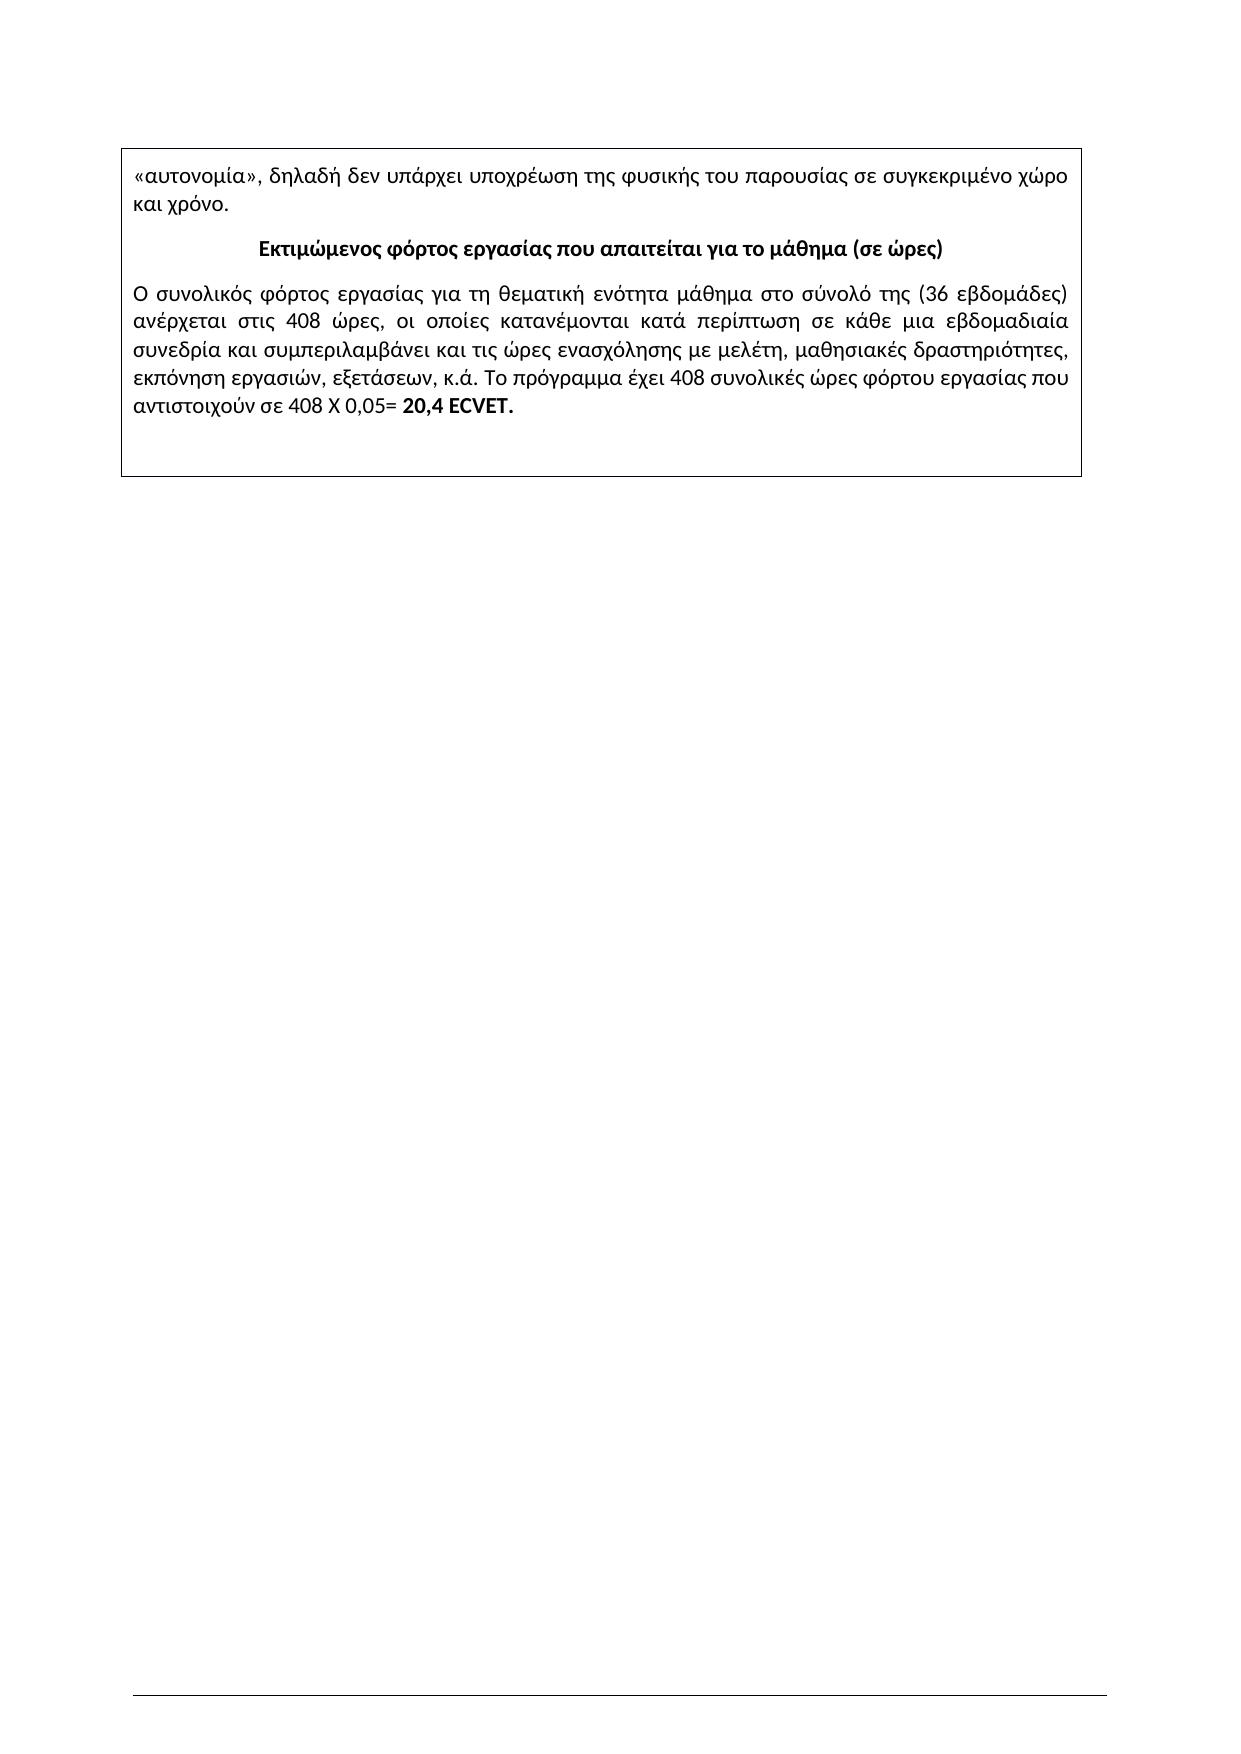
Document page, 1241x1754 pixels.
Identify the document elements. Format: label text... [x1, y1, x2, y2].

table_cell «αυτονομία», δηλαδή δεν υπάρχει υποχρέωση της φυσικής του παρουσίας σε συγκεκριμένο χώρο και χρόνο. Εκτιμώμενος φόρτος εργασίας που απαιτείται για το μάθημα (σε ώρες) Ο συνολικός φόρτος εργασίας για τη θεματική ενότητα μάθημα στο σύνολό της (36 εβδομάδες) ανέρχεται στις 408 ώρες, οι οποίες κατανέμονται κατά περίπτωση σε κάθε μια εβδομαδιαία συνεδρία και συμπεριλαμβάνει και τις ώρες ενασχόλησης με μελέτη, μαθησιακές δραστηριότητες, εκπόνηση εργασιών, εξετάσεων, κ.ά. Το πρόγραμμα έχει 408 συνολικές ώρες φόρτου εργασίας που αντιστοιχούν σε 408 Χ 0,05= 20,4 ECVET. [122, 149, 1081, 476]
